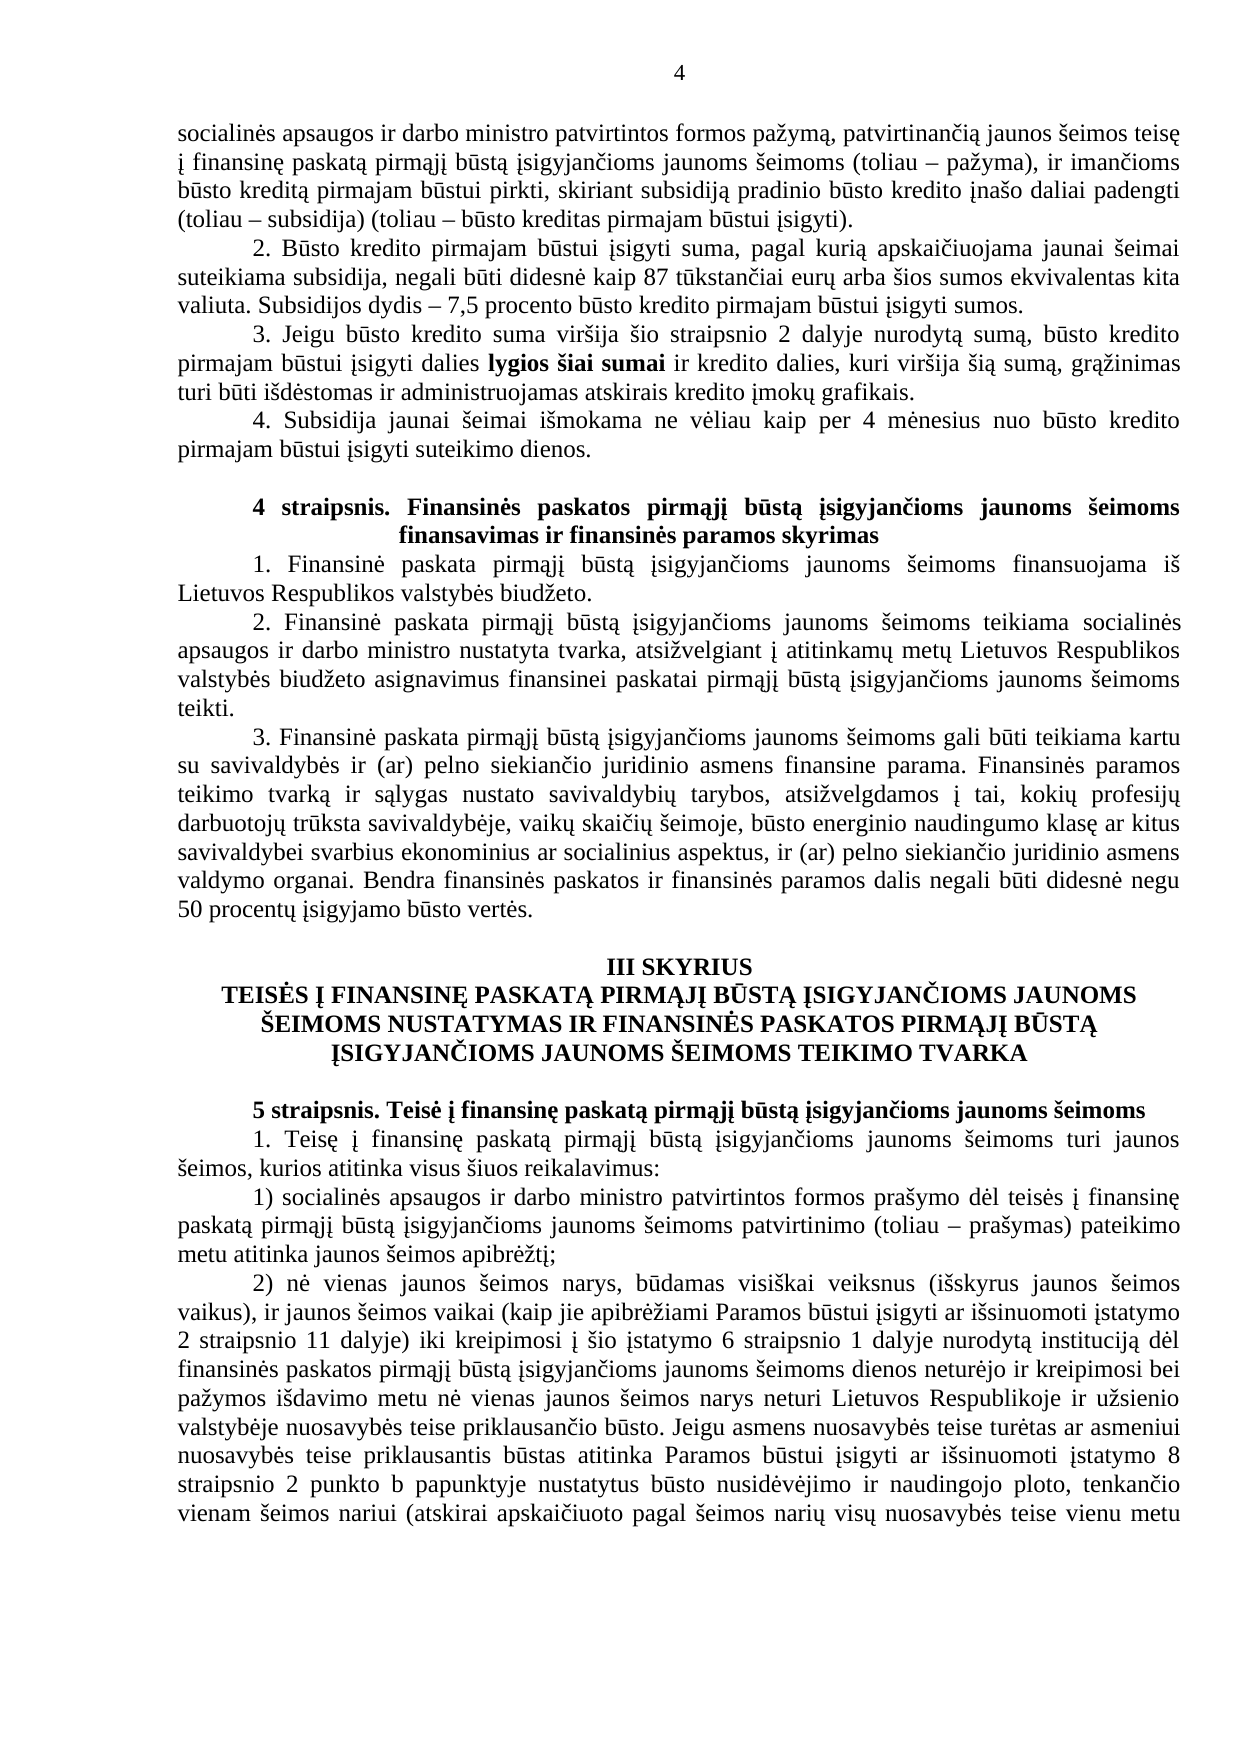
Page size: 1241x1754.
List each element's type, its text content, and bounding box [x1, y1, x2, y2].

text 5 straipsnis. Teisė į finansinę paskatą pirmąjį būstą įsigyjančioms jaunoms šeimoms [177, 1096, 1181, 1124]
text 1. Finansinė paskata pirmąjį būstą įsigyjančioms jaunoms šeimoms finansuojama iš Lietuvos Respublikos valstybės biudžeto. [177, 549, 1181, 607]
text 2. Būsto kredito pirmajam būstui įsigyti suma, pagal kurią apskaičiuojama jaunai šeimai suteikiama subsidija, negali būti didesnė kaip 87 tūkstančiai eurų arba šios sumos ekvivalentas kita valiuta. Subsidijos dydis – 7,5 procento būsto kredito pirmajam būstui įsigyti sumos. [177, 233, 1181, 319]
text 2. Finansinė paskata pirmąjį būstą įsigyjančioms jaunoms šeimoms teikiama socialinės apsaugos ir darbo ministro nustatyta tvarka, atsižvelgiant į atitinkamų metų Lietuvos Respublikos valstybės biudžeto asignavimus finansinei paskatai pirmąjį būstą įsigyjančioms jaunoms šeimoms teikti. [177, 607, 1181, 722]
text III SKYRIUS [177, 952, 1181, 981]
text 4 straipsnis. Finansinės paskatos pirmąjį būstą įsigyjančioms jaunoms šeimoms finansavimas ir finansinės paramos skyrimas [252, 492, 1181, 549]
text 3. Jeigu būsto kredito suma viršija šio straipsnio 2 dalyje nurodytą sumą, būsto kredito pirmajam būstui įsigyti dalies lygios šiai sumai ir kredito dalies, kuri viršija šią sumą, grąžinimas turi būti išdėstomas ir administruojamas atskirais kredito įmokų grafikais. [177, 319, 1181, 406]
text 1) socialinės apsaugos ir darbo ministro patvirtintos formos prašymo dėl teisės į finansinę paskatą pirmąjį būstą įsigyjančioms jaunoms šeimoms patvirtinimo (toliau – prašymas) pateikimo metu atitinka jaunos šeimos apibrėžtį; [177, 1182, 1181, 1268]
text socialinės apsaugos ir darbo ministro patvirtintos formos pažymą, patvirtinančią jaunos šeimos teisę į finansinę paskatą pirmąjį būstą įsigyjančioms jaunoms šeimoms (toliau – pažyma), ir imančioms būsto kreditą pirmajam būstui pirkti, skiriant subsidiją pradinio būsto kredito įnašo daliai padengti (toliau – subsidija) (toliau – būsto kreditas pirmajam būstui įsigyti). [177, 118, 1181, 233]
text 3. Finansinė paskata pirmąjį būstą įsigyjančioms jaunoms šeimoms gali būti teikiama kartu su savivaldybės ir (ar) pelno siekiančio juridinio asmens finansine parama. Finansinės paramos teikimo tvarką ir sąlygas nustato savivaldybių tarybos, atsižvelgdamos į tai, kokių profesijų darbuotojų trūksta savivaldybėje, vaikų skaičių šeimoje, būsto energinio naudingumo klasę ar kitus savivaldybei svarbius ekonominius ar socialinius aspektus, ir (ar) pelno siekiančio juridinio asmens valdymo organai. Bendra finansinės paskatos ir finansinės paramos dalis negali būti didesnė negu 50 procentų įsigyjamo būsto vertės. [177, 722, 1181, 923]
text 2) nė vienas jaunos šeimos narys, būdamas visiškai veiksnus (išskyrus jaunos šeimos vaikus), ir jaunos šeimos vaikai (kaip jie apibrėžiami Paramos būstui įsigyti ar išsinuomoti įstatymo 2 straipsnio 11 dalyje) iki kreipimosi į šio įstatymo 6 straipsnio 1 dalyje nurodytą instituciją dėl finansinės paskatos pirmąjį būstą įsigyjančioms jaunoms šeimoms dienos neturėjo ir kreipimosi bei pažymos išdavimo metu nė vienas jaunos šeimos narys neturi Lietuvos Respublikoje ir užsienio valstybėje nuosavybės teise priklausančio būsto. Jeigu asmens nuosavybės teise turėtas ar asmeniui nuosavybės teise priklausantis būstas atitinka Paramos būstui įsigyti ar išsinuomoti įstatymo 8 straipsnio 2 punkto b papunktyje nustatytus būsto nusidėvėjimo ir naudingojo ploto, tenkančio vienam šeimos nariui (atskirai apskaičiuoto pagal šeimos narių visų nuosavybės teise vienu metu [177, 1268, 1181, 1527]
text 1. Teisę į finansinę paskatą pirmąjį būstą įsigyjančioms jaunoms šeimoms turi jaunos šeimos, kurios atitinka visus šiuos reikalavimus: [177, 1124, 1181, 1182]
text TEISĖS Į FINANSINĘ PASKATĄ PIRMĄJĮ BŪSTĄ ĮSIGYJANČIOMS JAUNOMS ŠEIMOMS NUSTATYMAS IR FINANSINĖS PASKATOS PIRMĄJĮ BŪSTĄ ĮSIGYJANČIOMS JAUNOMS ŠEIMOMS TEIKIMO TVARKA [177, 981, 1181, 1067]
text 4. Subsidija jaunai šeimai išmokama ne vėliau kaip per 4 mėnesius nuo būsto kredito pirmajam būstui įsigyti suteikimo dienos. [177, 406, 1181, 463]
